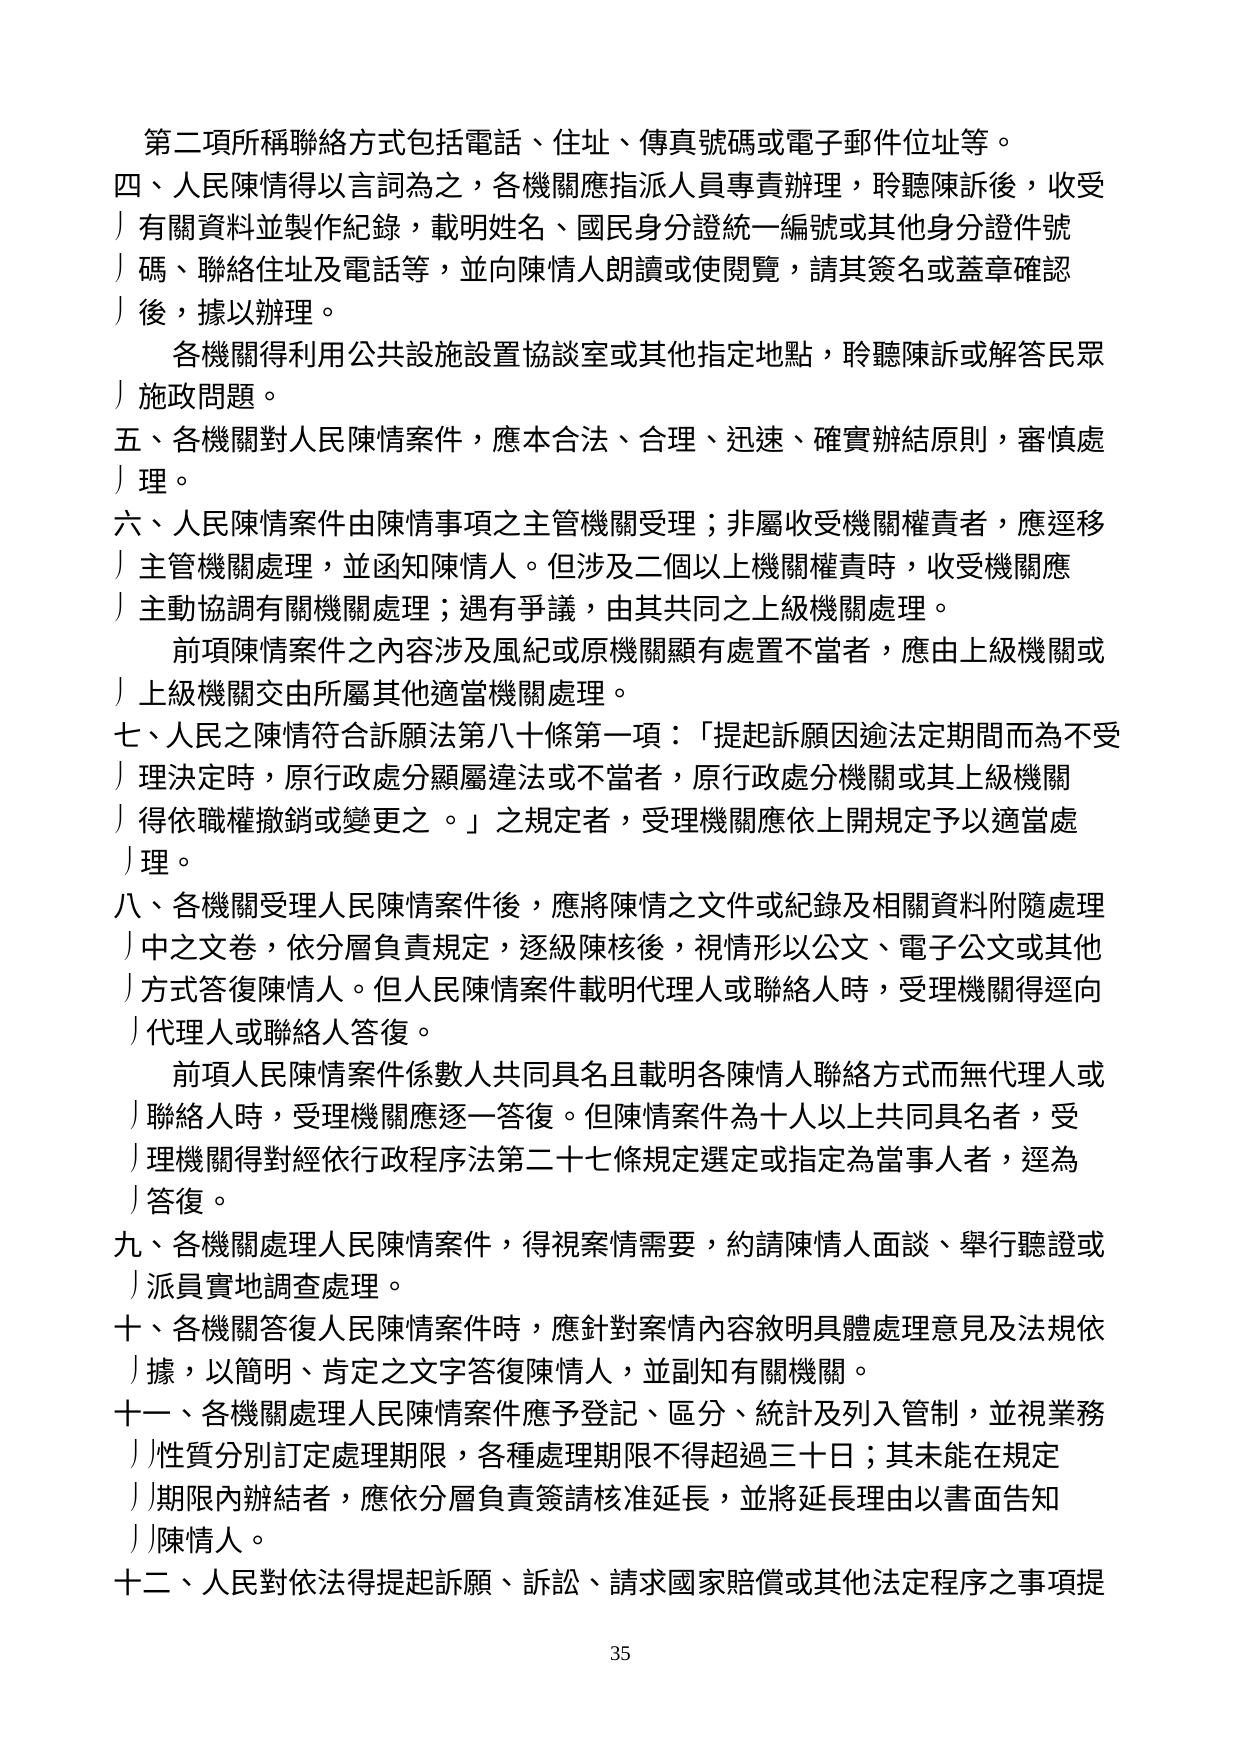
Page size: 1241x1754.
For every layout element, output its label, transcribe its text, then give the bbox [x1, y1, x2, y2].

table_header 第二項所稱聯絡方式包括電話、住址、傳真號碼或電子郵件位址等。 四、人民陳情得以言詞為之，各機關應指派人員專責辦理，聆聽陳訴後，收受  有關資料並製作紀錄，載明姓名、國民身分證統一編號或其他身分證件號  碼、聯絡住址及電話等，並向陳情人朗讀或使閱覽，請其簽名或蓋章確認  後，據以辦理。 各機關得利用公共設施設置協談室或其他指定地點，聆聽陳訴或解答民眾  施政問題。 五、各機關對人民陳情案件，應本合法、合理、迅速、確實辦結原則，審慎處  理。 六、人民陳情案件由陳情事項之主管機關受理；非屬收受機關權責者，應逕移  主管機關處理，並函知陳情人。但涉及二個以上機關權責時，收受機關應  主動協調有關機關處理；遇有爭議，由其共同之上級機關處理。 前項陳情案件之內容涉及風紀或原機關顯有處置不當者，應由上級機關或  上級機關交由所屬其他適當機關處理。 七、人民之陳情符合訴願法第八十條第一項：「提起訴願因逾法定期間而為不受  理決定時，原行政處分顯屬違法或不當者，原行政處分機關或其上級機關  得依職權撤銷或變更之 。」之規定者，受理機關應依上開規定予以適當處  理。 八、各機關受理人民陳情案件後，應將陳情之文件或紀錄及相關資料附隨處理  中之文卷，依分層負責規定，逐級陳核後，視情形以公文、電子公文或其他  方式答復陳情人。但人民陳情案件載明代理人或聯絡人時，受理機關得逕向  代理人或聯絡人答復。 前項人民陳情案件係數人共同具名且載明各陳情人聯絡方式而無代理人或  聯絡人時，受理機關應逐一答復。但陳情案件為十人以上共同具名者，受  理機關得對經依行政程序法第二十七條規定選定或指定為當事人者，逕為  答復。 九、各機關處理人民陳情案件，得視案情需要，約請陳情人面談、舉行聽證或  派員實地調查處理。 十、各機關答復人民陳情案件時，應針對案情內容敘明具體處理意見及法規依  據，以簡明、肯定之文字答復陳情人，並副知有關機關。 十一、各機關處理人民陳情案件應予登記、區分、統計及列入管制，並視業務  性質分別訂定處理期限，各種處理期限不得超過三十日；其未能在規定  期限內辦結者，應依分層負責簽請核准延長，並將延長理由以書面告知  陳情人。 十二、人民對依法得提起訴願、訴訟、請求國家賠償或其他法定程序之事項提 [112, 118, 1123, 1604]
